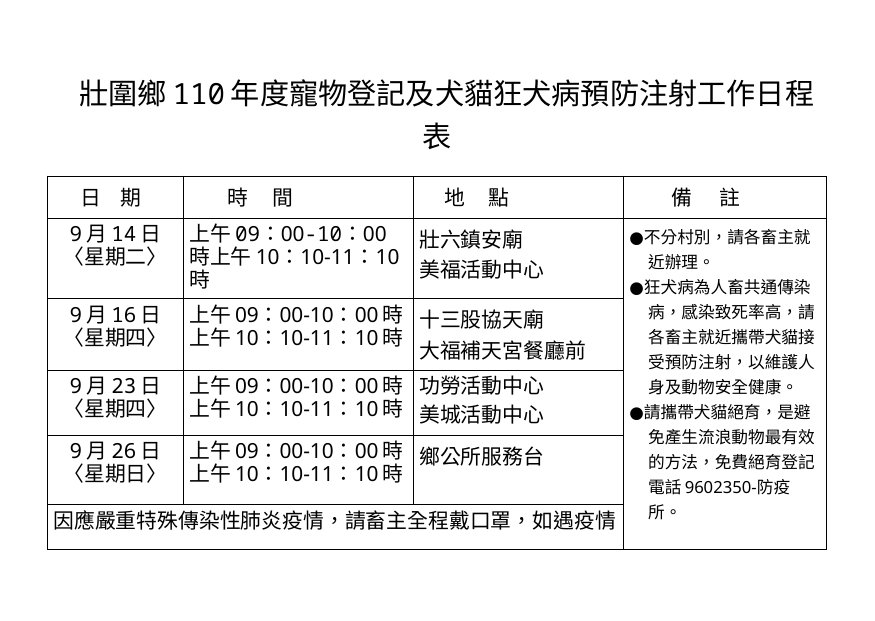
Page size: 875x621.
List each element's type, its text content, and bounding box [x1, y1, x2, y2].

table_cell 因應嚴重特殊傳染性肺炎疫情，請畜主全程戴口罩，如遇疫情 [48, 505, 623, 549]
table_cell 十三股協天廟 大福補天宮餐廳前 [414, 299, 623, 370]
table_cell 9月23日 〈星期四〉 [48, 371, 183, 434]
table_cell 9月16日 〈星期四〉 [48, 299, 183, 370]
text 壯圍鄉110年度寵物登記及犬貓狂犬病預防注射工作日程表 [47, 71, 827, 156]
table_header 日 期 [48, 177, 183, 217]
table_cell 上午09：00-10：00時上午10：10-11：10時 [184, 219, 413, 298]
table_cell ●不分村別，請各畜主就近辦理。 ●狂犬病為人畜共通傳染病，感染致死率高，請各畜主就近攜帶犬貓接受預防注射，以維護人身及動物安全健康。 ●請攜帶犬貓絕育，是避免產生流浪動物最有效的方法，免費絕育登記電話9602350-防疫所。 [624, 219, 826, 549]
table_cell 壯六鎮安廟 美福活動中心 [414, 219, 623, 298]
table_header 地 點 [414, 177, 623, 217]
table_cell 功勞活動中心 美城活動中心 [414, 371, 623, 434]
table_header 時 間 [184, 177, 413, 217]
table_cell 上午09：00-10：00時 上午10：10-11：10時 [184, 436, 413, 504]
table_cell 鄉公所服務台 [414, 436, 623, 504]
table_cell 上午09：00-10：00時 上午10：10-11：10時 [184, 371, 413, 434]
table_cell 上午09：00-10：00時 上午10：10-11：10時 [184, 299, 413, 370]
table_header 備 註 [624, 177, 826, 217]
table_cell 9月14日 〈星期二〉 [48, 219, 183, 298]
table_cell 9月26日 〈星期日〉 [48, 436, 183, 504]
